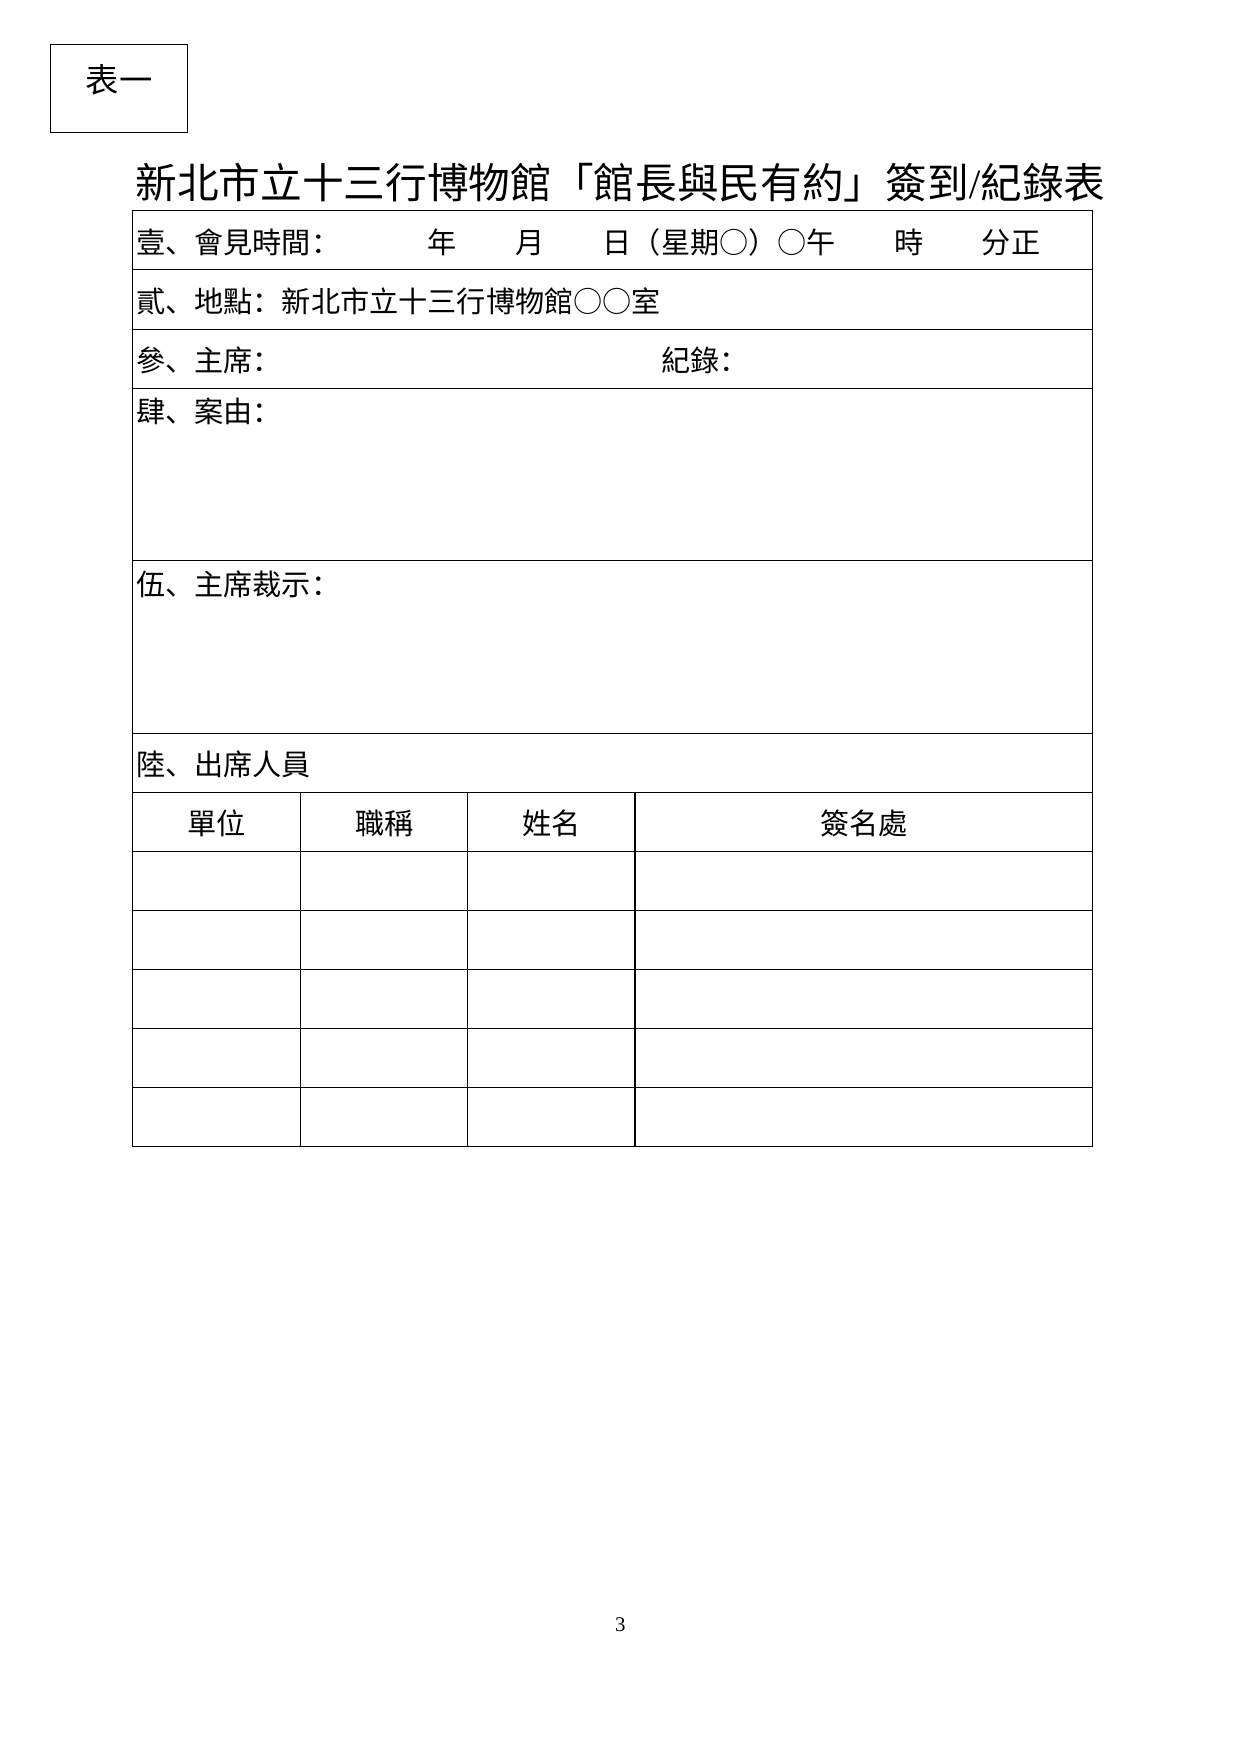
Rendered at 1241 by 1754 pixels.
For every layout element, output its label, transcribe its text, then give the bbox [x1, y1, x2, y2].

table_cell 職稱 [301, 793, 467, 851]
table_cell [301, 1088, 467, 1146]
table_header 壹、會見時間： 年 月 日（星期○）○午 時 分正 [133, 211, 1092, 269]
table_cell [301, 911, 467, 969]
table_cell 單位 [133, 793, 300, 851]
table_cell 貳、地點：新北市立十三行博物館○○室 [133, 270, 1092, 328]
table_cell [636, 852, 1092, 910]
table_cell [636, 911, 1092, 969]
table_cell [133, 970, 300, 1028]
table_cell [468, 1029, 634, 1087]
table_cell 陸、出席人員 [133, 734, 1092, 792]
table_cell [636, 970, 1092, 1028]
text 表一 [59, 54, 178, 102]
table_cell [301, 970, 467, 1028]
table_cell [301, 852, 467, 910]
table_cell [468, 911, 634, 969]
text [51, 45, 187, 132]
table_cell 簽名處 [636, 793, 1092, 851]
table_cell [468, 970, 634, 1028]
table_cell 肆、案由： [133, 389, 1092, 560]
table_cell [133, 911, 300, 969]
table_cell [468, 1088, 634, 1146]
table_cell 伍、主席裁示： [133, 561, 1092, 733]
table_cell 姓名 [468, 793, 634, 851]
table_cell [133, 1029, 300, 1087]
table_cell [636, 1088, 1092, 1146]
table_cell [301, 1029, 467, 1087]
table_cell [133, 1088, 300, 1146]
table_cell [636, 1029, 1092, 1087]
table_cell [133, 852, 300, 910]
table_cell 參、主席： 紀錄： [133, 330, 1092, 387]
table_cell [468, 852, 634, 910]
text 新北市立十三行博物館「館長與民有約」簽到/紀錄表 [130, 150, 1110, 210]
